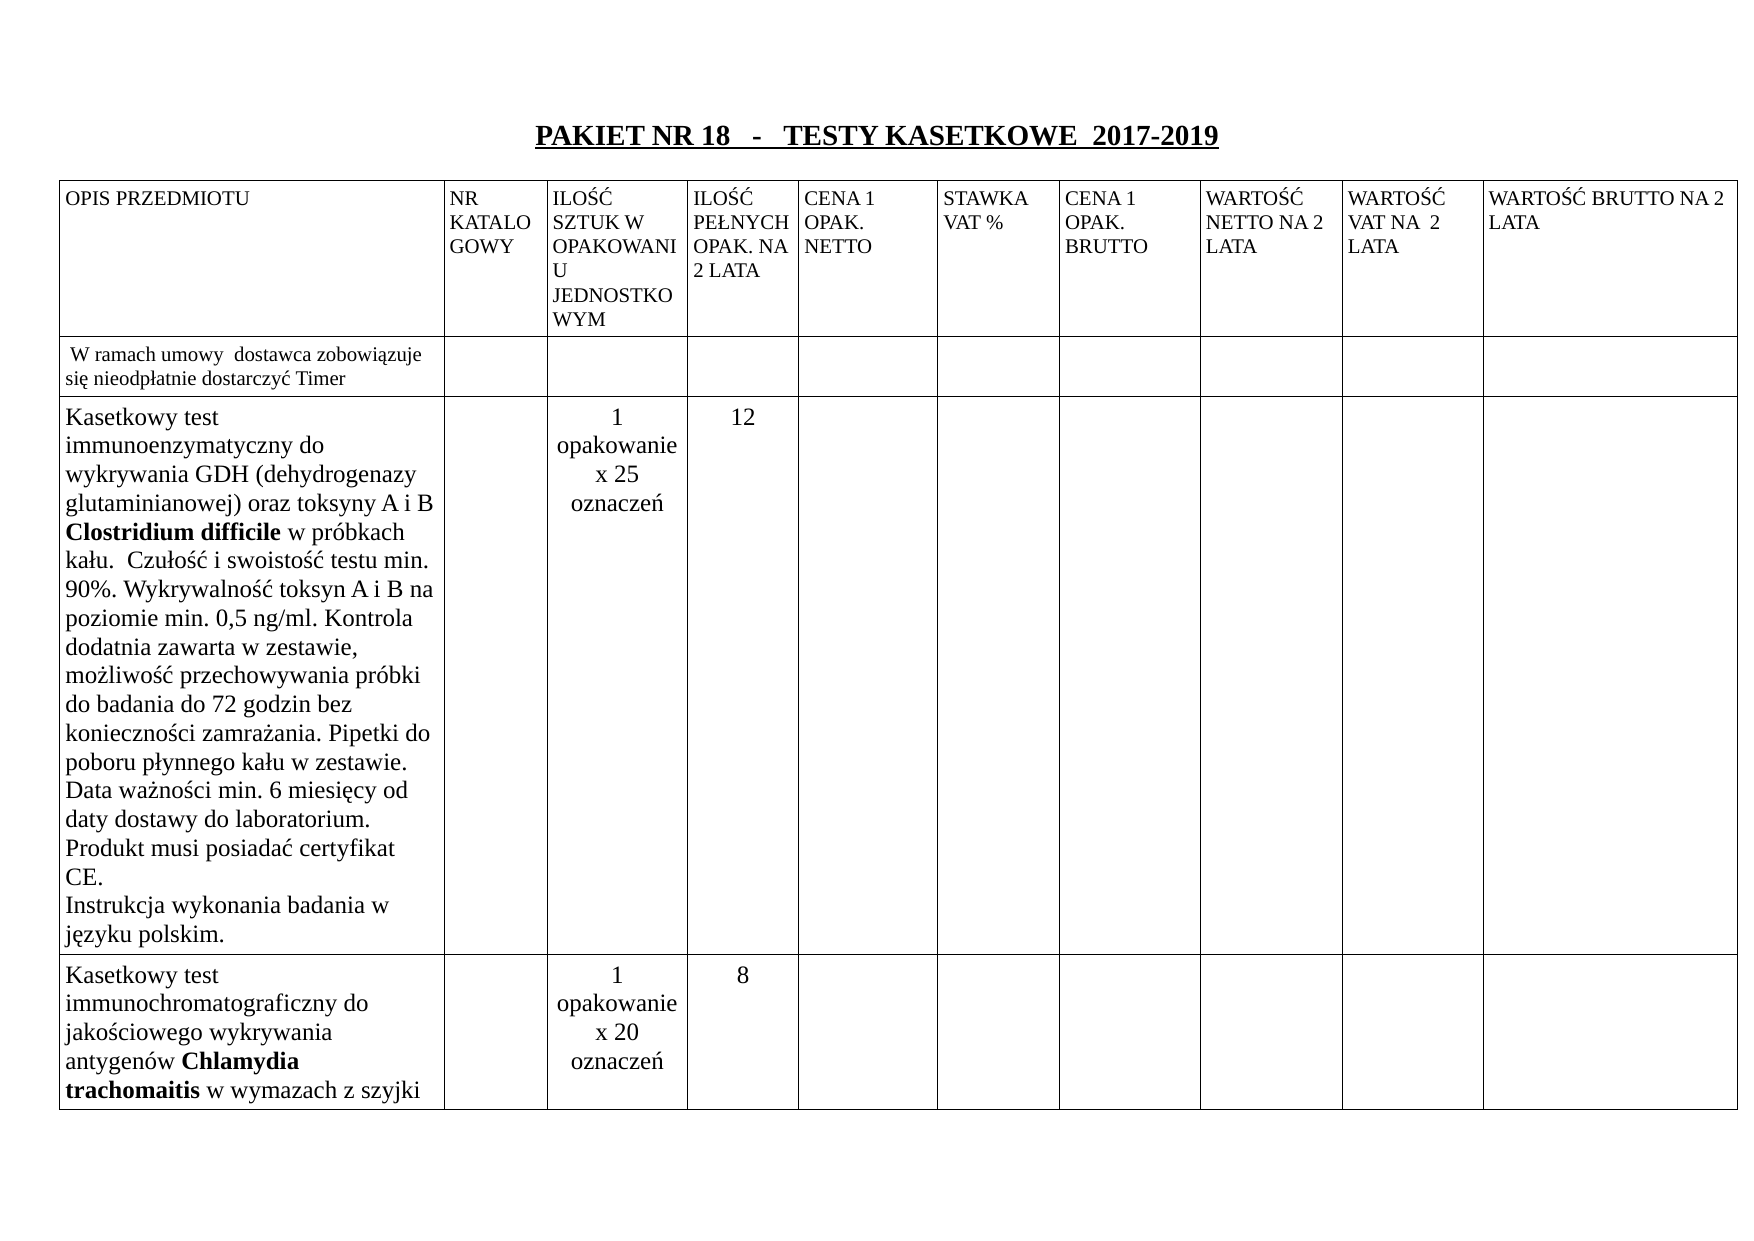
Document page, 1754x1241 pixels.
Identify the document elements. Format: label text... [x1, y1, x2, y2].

table_cell [1484, 397, 1737, 954]
table_header STAWKA VAT % [938, 181, 1059, 336]
table_header ILOŚĆ SZTUK W OPAKOWANIU JEDNOSTKOWYM [548, 181, 687, 336]
table_header WARTOŚĆ NETTO NA 2 LATA [1201, 181, 1342, 336]
table_cell [1343, 337, 1483, 396]
table_cell [688, 337, 798, 396]
table_cell W ramach umowy dostawca zobowiązuje się nieodpłatnie dostarczyć Timer [60, 337, 444, 396]
table_cell [1060, 955, 1200, 1109]
table_cell [445, 397, 547, 954]
table_header NR KATALOGOWY [445, 181, 547, 336]
text PAKIET NR 18 - TESTY KASETKOWE 2017-2019 [118, 118, 1636, 152]
table_cell [1060, 337, 1200, 396]
table_cell [938, 397, 1059, 954]
table_cell [1201, 955, 1342, 1109]
table_header ILOŚĆ PEŁNYCH OPAK. NA 2 LATA [688, 181, 798, 336]
table_cell Kasetkowy test immunochromatograficzny do jakościowego wykrywania antygenów Chlamydia trachomaitis w wymazach z szyjki [60, 955, 444, 1109]
table_cell 12 [688, 397, 798, 954]
table_header OPIS PRZEDMIOTU [60, 181, 444, 336]
table_header CENA 1 OPAK. NETTO [799, 181, 937, 336]
table_cell Kasetkowy test immunoenzymatyczny do wykrywania GDH (dehydrogenazy glutaminianowej) oraz toksyny A i B Clostridium difficile w próbkach kału. Czułość i swoistość testu min. 90%. Wykrywalność toksyn A i B na poziomie min. 0,5 ng/ml. Kontrola dodatnia zawarta w zestawie, możliwość przechowywania próbki do badania do 72 godzin bez konieczności zamrażania. Pipetki do poboru płynnego kału w zestawie. Data ważności min. 6 miesięcy od daty dostawy do laboratorium. Produkt musi posiadać certyfikat CE. Instrukcja wykonania badania w języku polskim. [60, 397, 444, 954]
table_header WARTOŚĆ VAT NA 2 LATA [1343, 181, 1483, 336]
table_cell 1 opakowanie x 25 oznaczeń [548, 397, 687, 954]
table_cell [548, 337, 687, 396]
table_cell [445, 955, 547, 1109]
table_cell [799, 955, 937, 1109]
table_cell [799, 337, 937, 396]
table_cell 1 opakowanie x 20 oznaczeń [548, 955, 687, 1109]
table_cell [1484, 955, 1737, 1109]
table_cell [1060, 397, 1200, 954]
table_cell [799, 397, 937, 954]
table_cell [1201, 397, 1342, 954]
table_cell 8 [688, 955, 798, 1109]
table_cell [445, 337, 547, 396]
table_header CENA 1 OPAK. BRUTTO [1060, 181, 1200, 336]
table_cell [1343, 955, 1483, 1109]
table_cell [1201, 337, 1342, 396]
table_header WARTOŚĆ BRUTTO NA 2 LATA [1484, 181, 1737, 336]
table_cell [1343, 397, 1483, 954]
table_cell [1484, 337, 1737, 396]
table_cell [938, 955, 1059, 1109]
table_cell [938, 337, 1059, 396]
